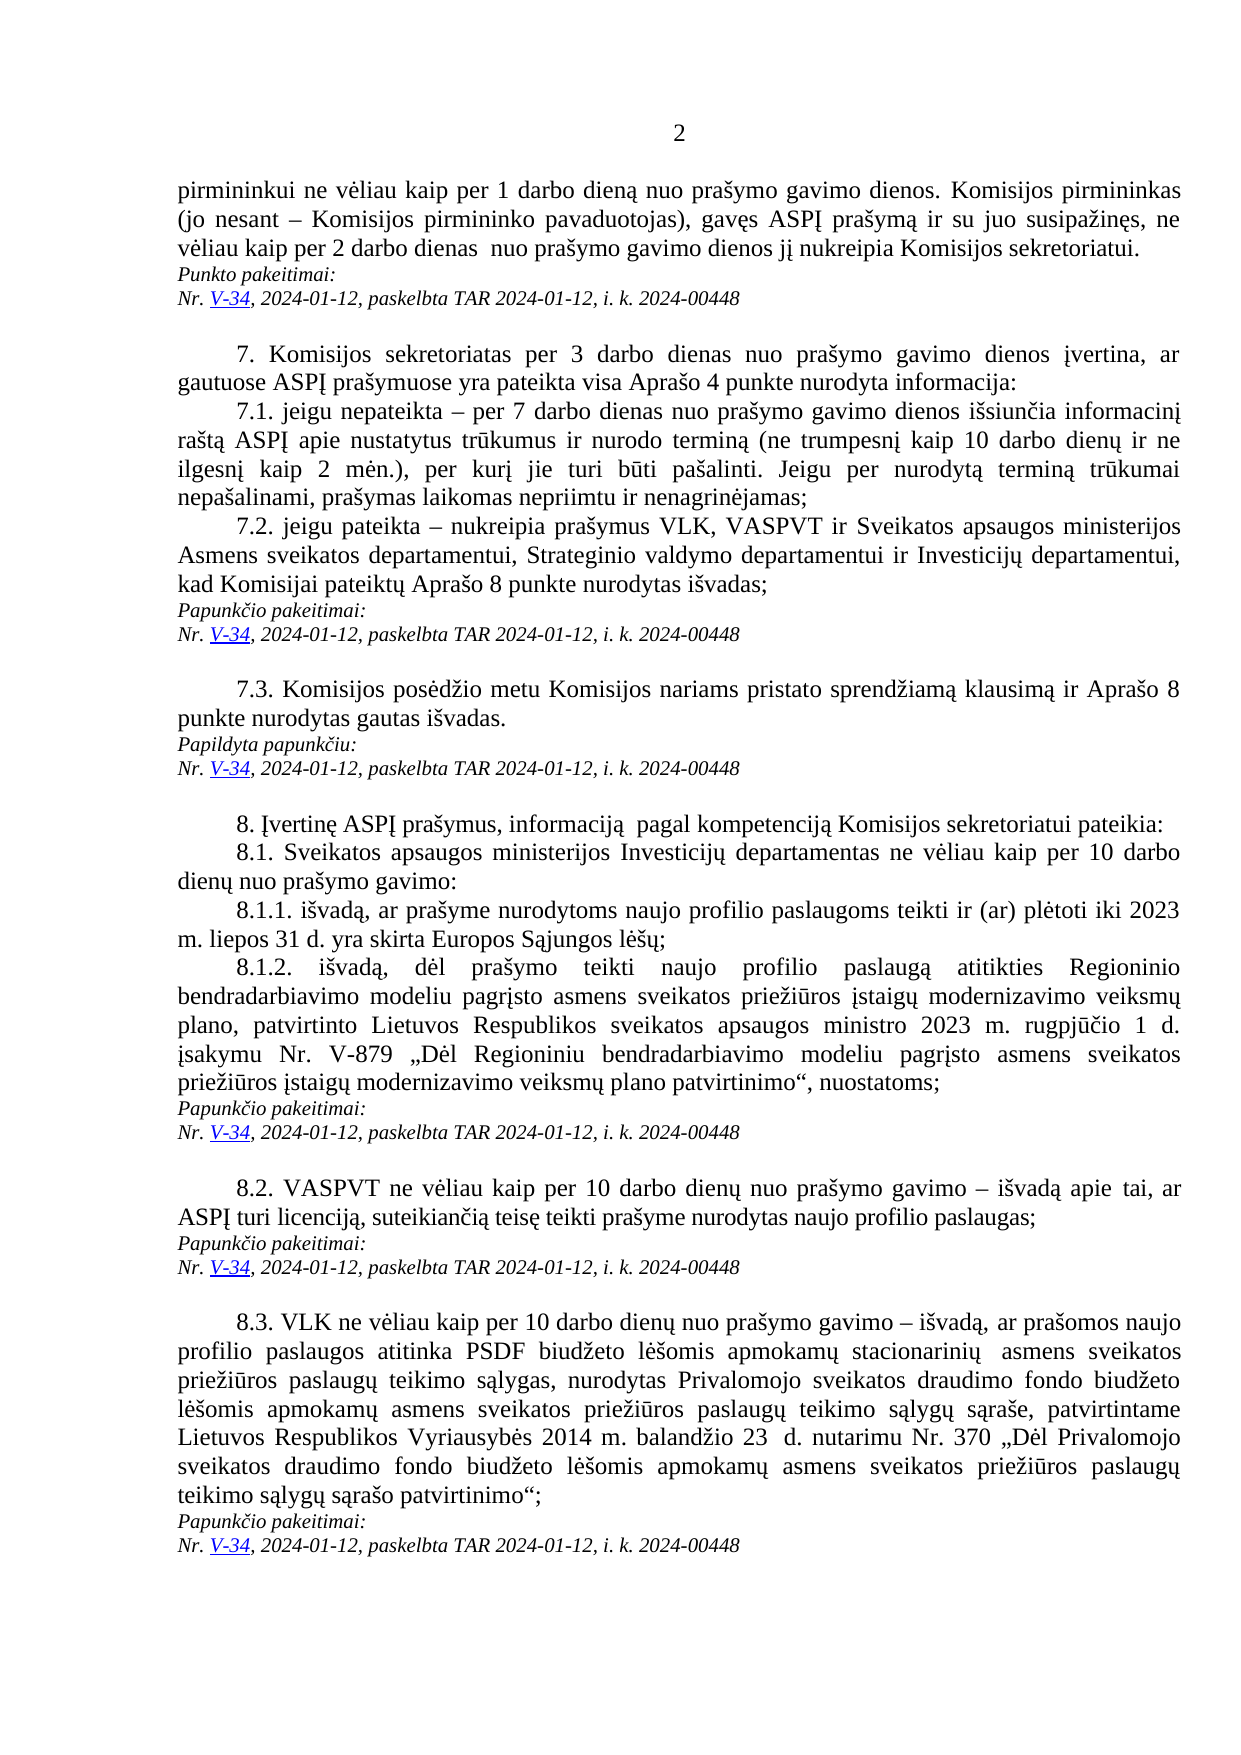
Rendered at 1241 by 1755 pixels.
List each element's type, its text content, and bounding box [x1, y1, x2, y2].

text 8.1. Sveikatos apsaugos ministerijos Investicijų departamentas ne vėliau kaip per 10 darbo dienų nuo prašymo gavimo: [177, 837, 1181, 895]
text Nr. V-34, 2024-01-12, paskelbta TAR 2024-01-12, i. k. 2024-00448 [177, 1255, 1181, 1279]
text Papunkčio pakeitimai: [177, 1231, 1181, 1255]
text Papunkčio pakeitimai: [177, 597, 1181, 622]
text Papildyta papunkčiu: [177, 732, 1181, 756]
text 8.1.2. išvadą, dėl prašymo teikti naujo profilio paslaugą atitikties Regioninio bendradarbiavimo modeliu pagrįsto asmens sveikatos priežiūros įstaigų modernizavimo veiksmų plano, patvirtinto Lietuvos Respublikos sveikatos apsaugos ministro 2023 m. rugpjūčio 1 d. įsakymu Nr. V-879 „Dėl Regioniniu bendradarbiavimo modeliu pagrįsto asmens sveikatos priežiūros įstaigų modernizavimo veiksmų plano patvirtinimo“, nuostatoms; [177, 952, 1181, 1096]
text 8.2. VASPVT ne vėliau kaip per 10 darbo dienų nuo prašymo gavimo – išvadą apie tai, ar ASPĮ turi licenciją, suteikiančią teisę teikti prašyme nurodytas naujo profilio paslaugas; [177, 1173, 1181, 1231]
text Punkto pakeitimai: [177, 262, 1181, 286]
text Nr. V-34, 2024-01-12, paskelbta TAR 2024-01-12, i. k. 2024-00448 [177, 756, 1181, 780]
text Nr. V-34, 2024-01-12, paskelbta TAR 2024-01-12, i. k. 2024-00448 [177, 286, 1181, 310]
text Nr. V-34, 2024-01-12, paskelbta TAR 2024-01-12, i. k. 2024-00448 [177, 1120, 1181, 1144]
text Papunkčio pakeitimai: [177, 1509, 1181, 1533]
text 7.1. jeigu nepateikta – per 7 darbo dienas nuo prašymo gavimo dienos išsiunčia informacinį raštą ASPĮ apie nustatytus trūkumus ir nurodo terminą (ne trumpesnį kaip 10 darbo dienų ir ne ilgesnį kaip 2 mėn.), per kurį jie turi būti pašalinti. Jeigu per nurodytą terminą trūkumai nepašalinami, prašymas laikomas nepriimtu ir nenagrinėjamas; [177, 396, 1181, 511]
text 7.2. jeigu pateikta – nukreipia prašymus VLK, VASPVT ir Sveikatos apsaugos ministerijos Asmens sveikatos departamentui, Strateginio valdymo departamentui ir Investicijų departamentui, kad Komisijai pateiktų Aprašo 8 punkte nurodytas išvadas; [177, 511, 1181, 597]
text Papunkčio pakeitimai: [177, 1096, 1181, 1120]
text Nr. V-34, 2024-01-12, paskelbta TAR 2024-01-12, i. k. 2024-00448 [177, 622, 1181, 646]
text 7. Komisijos sekretoriatas per 3 darbo dienas nuo prašymo gavimo dienos įvertina, ar gautuose ASPĮ prašymuose yra pateikta visa Aprašo 4 punkte nurodyta informacija: [177, 339, 1181, 396]
text pirmininkui ne vėliau kaip per 1 darbo dieną nuo prašymo gavimo dienos. Komisijos pirmininkas (jo nesant – Komisijos pirmininko pavaduotojas), gavęs ASPĮ prašymą ir su juo susipažinęs, ne vėliau kaip per 2 darbo dienas nuo prašymo gavimo dienos jį nukreipia Komisijos sekretoriatui. [177, 176, 1181, 262]
text Nr. V-34, 2024-01-12, paskelbta TAR 2024-01-12, i. k. 2024-00448 [177, 1533, 1181, 1557]
text 8. Įvertinę ASPĮ prašymus, informaciją pagal kompetenciją Komisijos sekretoriatui pateikia: [177, 809, 1181, 837]
text 8.1.1. išvadą, ar prašyme nurodytoms naujo profilio paslaugoms teikti ir (ar) plėtoti iki 2023 m. liepos 31 d. yra skirta Europos Sąjungos lėšų; [177, 895, 1181, 952]
text 7.3. Komisijos posėdžio metu Komisijos nariams pristato sprendžiamą klausimą ir Aprašo 8 punkte nurodytas gautas išvadas. [177, 674, 1181, 732]
text 8.3. VLK ne vėliau kaip per 10 darbo dienų nuo prašymo gavimo – išvadą, ar prašomos naujo profilio paslaugos atitinka PSDF biudžeto lėšomis apmokamų stacionarinių asmens sveikatos priežiūros paslaugų teikimo sąlygas, nurodytas Privalomojo sveikatos draudimo fondo biudžeto lėšomis apmokamų asmens sveikatos priežiūros paslaugų teikimo sąlygų sąraše, patvirtintame Lietuvos Respublikos Vyriausybės 2014 m. balandžio 23 d. nutarimu Nr. 370 „Dėl Privalomojo sveikatos draudimo fondo biudžeto lėšomis apmokamų asmens sveikatos priežiūros paslaugų teikimo sąlygų sąrašo patvirtinimo“; [177, 1307, 1181, 1509]
